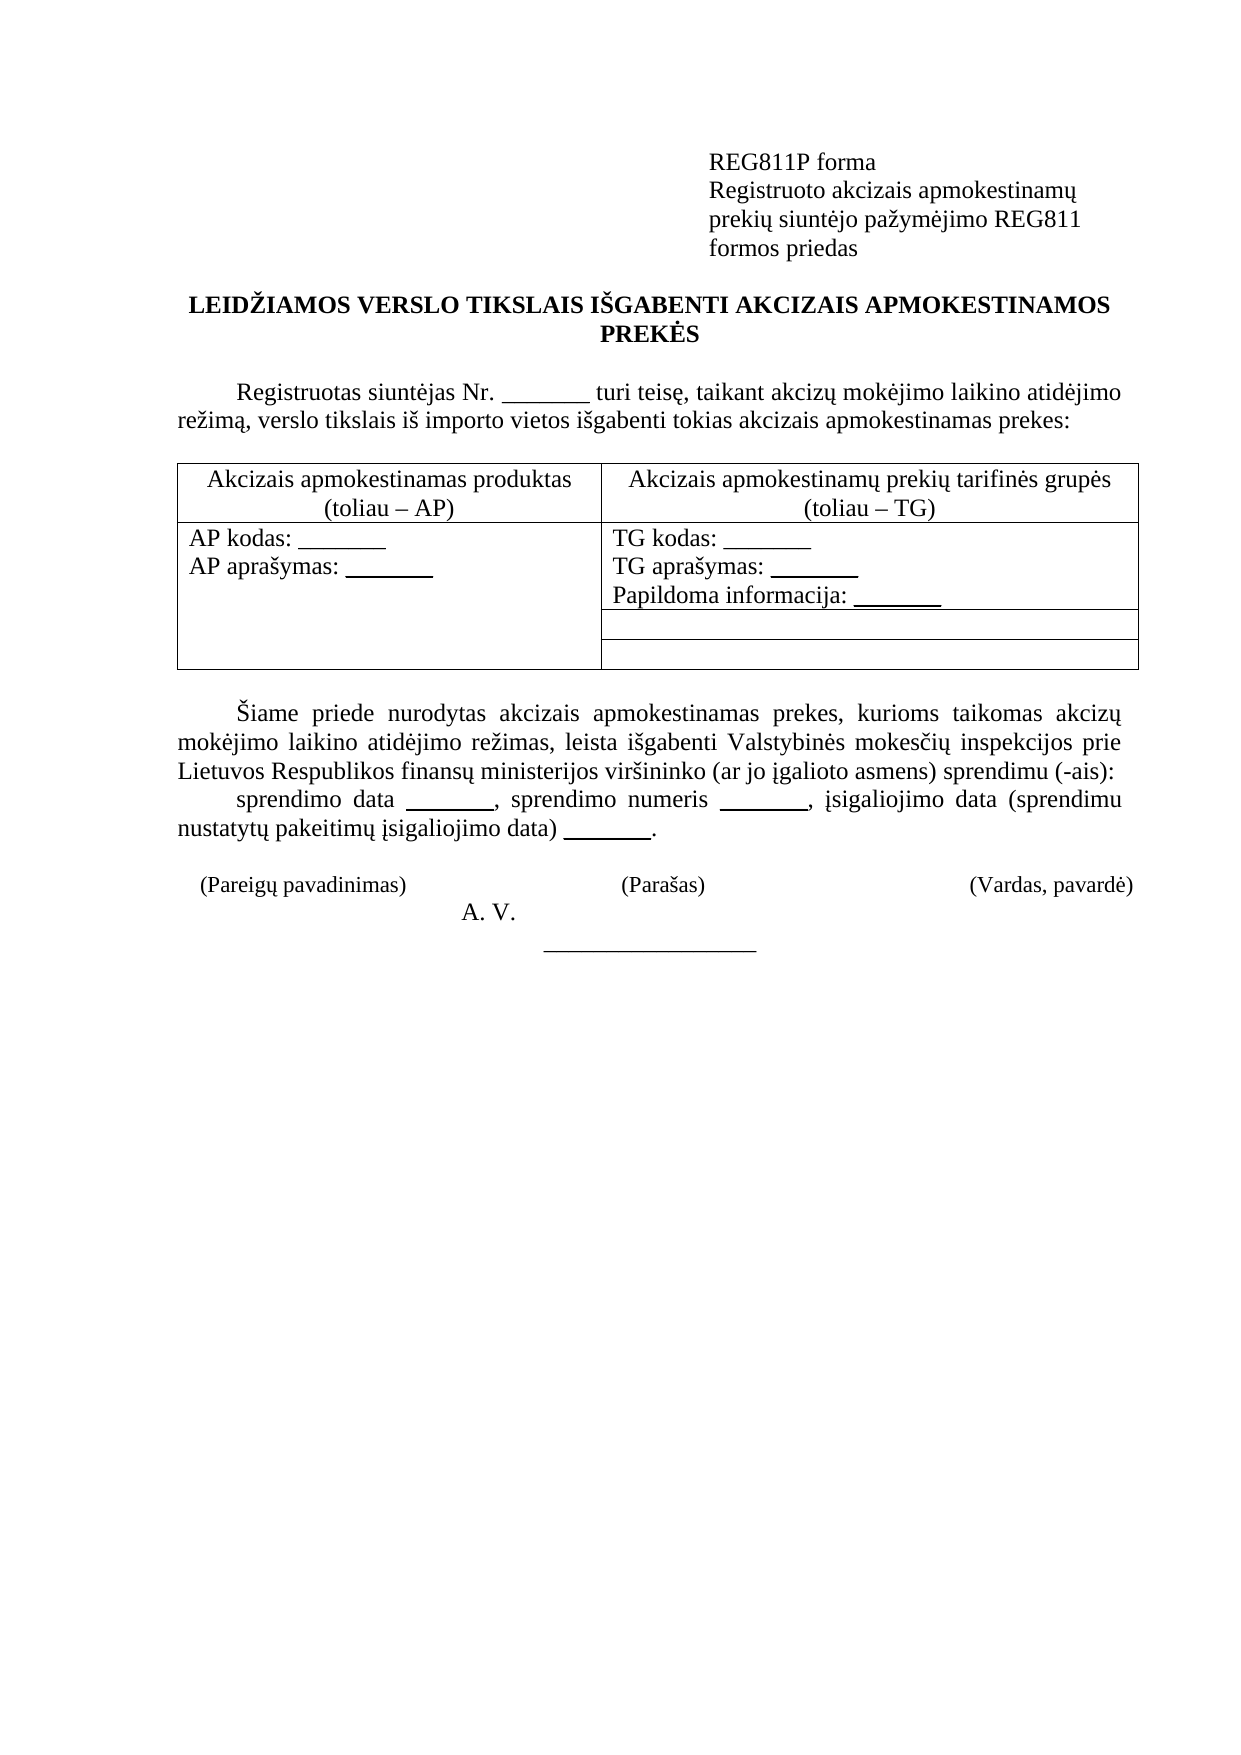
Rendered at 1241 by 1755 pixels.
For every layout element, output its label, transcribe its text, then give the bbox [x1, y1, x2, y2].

table_header Akcizais apmokestinamų prekių tarifinės grupės (toliau – TG) [602, 464, 1138, 522]
text Registruoto akcizais apmokestinamų [177, 176, 1122, 204]
table_header (Pareigų pavadinimas) [189, 871, 503, 897]
text A. V. [402, 897, 1122, 926]
text Registruotas siuntėjas Nr. _______ turi teisę, taikant akcizų mokėjimo laikino atidėjimo režimą, verslo tikslais iš importo vietos išgabenti tokias akcizais apmokestinamas prekes: [177, 377, 1122, 434]
text sprendimo data _______, sprendimo numeris _______, įsigaliojimo data (sprendimu nustatytų pakeitimų įsigaliojimo data) _______. [177, 784, 1122, 842]
text formos priedas [177, 233, 1122, 262]
table_header (Vardas, pavardė) [824, 871, 1145, 897]
table_cell AP kodas: _______ AP aprašymas: _______ [178, 523, 601, 668]
table_cell [602, 640, 1138, 668]
text prekių siuntėjo pažymėjimo REG811 [177, 204, 1122, 233]
text LEIDŽIAMOS VERSLO TIKSLAIS IŠGABENTI AKCIZAIS APMOKESTINAMOS PREKĖS [177, 291, 1122, 348]
table_cell [602, 610, 1138, 639]
text REG811P forma [177, 147, 1122, 176]
text Šiame priede nurodytas akcizais apmokestinamas prekes, kurioms taikomas akcizų mokėjimo laikino atidėjimo režimas, leista išgabenti Valstybinės mokesčių inspekcijos prie Lietuvos Respublikos finansų ministerijos viršininko (ar jo įgalioto asmens) sprendimu (-ais): [177, 698, 1122, 784]
table_cell TG kodas: _______ TG aprašymas: _______ Papildoma informacija: _______ [602, 523, 1138, 609]
text _________________ [177, 926, 1122, 955]
table_header (Parašas) [503, 871, 824, 897]
table_header Akcizais apmokestinamas produktas (toliau – AP) [178, 464, 601, 522]
